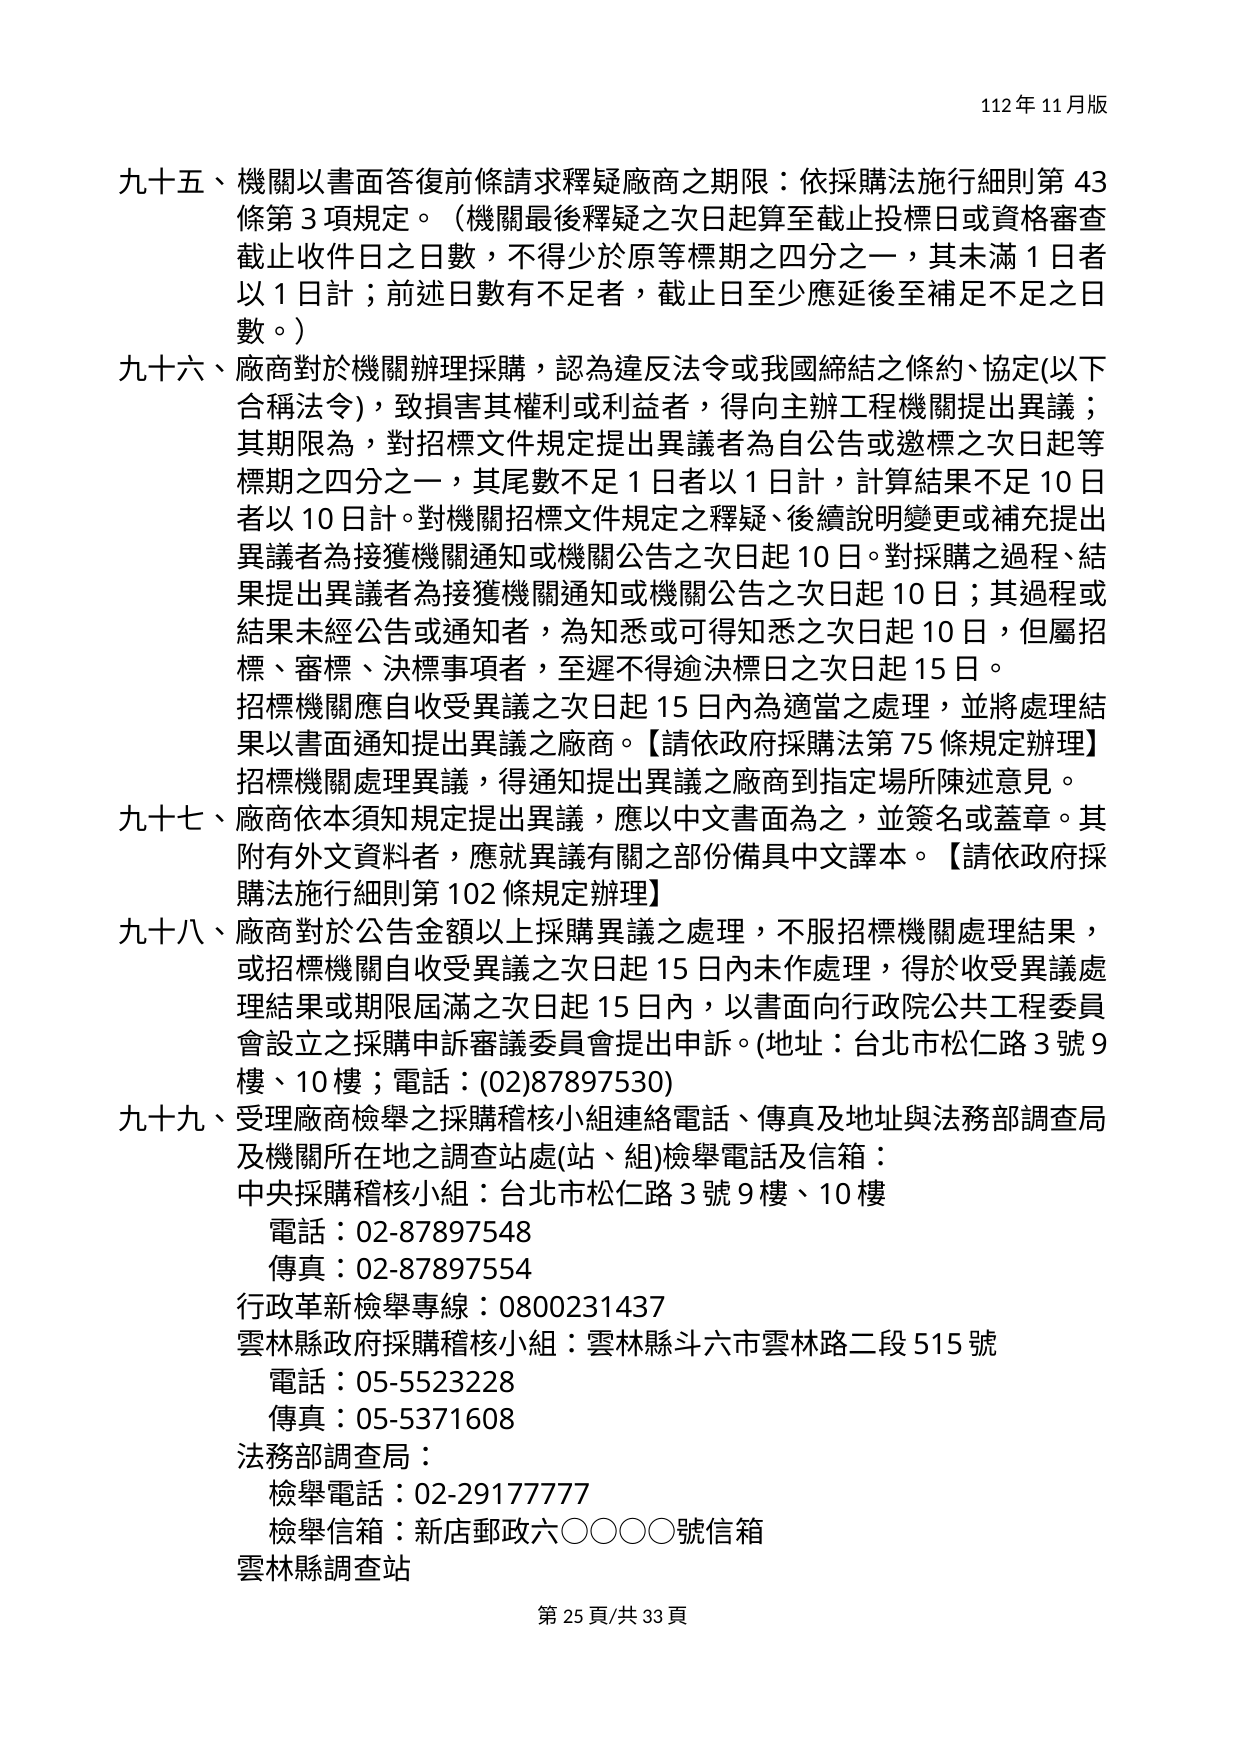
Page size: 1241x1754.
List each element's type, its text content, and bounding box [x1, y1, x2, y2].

text 電話：05-5523228 [236, 1362, 1107, 1400]
list 機關以書面答復前條請求釋疑廠商之期限：依採購法施行細則第43條第3項規定。（機關最後釋疑之次日起算至截止投標日或資格審查截止收件日之日數，不得少於原等標期之四分之一，其未滿1日者以1日計；前述日數有不足者，截止日至少應延後至補足不足之日數。） [118, 162, 1107, 350]
text 檢舉信箱：新店郵政六○○○○號信箱 [236, 1512, 1107, 1550]
text 招標機關應自收受異議之次日起15日內為適當之處理，並將處理結果以書面通知提出異議之廠商。【請依政府採購法第75條規定辦理】招標機關處理異議，得通知提出異議之廠商到指定場所陳述意見。 [236, 687, 1107, 800]
text 雲林縣政府採購稽核小組：雲林縣斗六市雲林路二段515號 [236, 1325, 1107, 1362]
text 法務部調查局： [236, 1437, 1107, 1475]
list 廠商依本須知規定提出異議，應以中文書面為之，並簽名或蓋章。其附有外文資料者，應就異議有關之部份備具中文譯本。【請依政府採購法施行細則第102條規定辦理】 [118, 800, 1107, 912]
text 中央採購稽核小組：台北市松仁路3號9樓、10樓 [236, 1175, 1107, 1212]
text 電話：02-87897548 [236, 1212, 1107, 1250]
list 廠商對於公告金額以上採購異議之處理，不服招標機關處理結果，或招標機關自收受異議之次日起15日內未作處理，得於收受異議處理結果或期限屆滿之次日起15日內，以書面向行政院公共工程委員會設立之採購申訴審議委員會提出申訴。(地址：台北市松仁路3號9樓、10樓；電話：(02)87897530) [118, 912, 1107, 1100]
list 廠商對於機關辦理採購，認為違反法令或我國締結之條約、協定(以下合稱法令)，致損害其權利或利益者，得向主辦工程機關提出異議；其期限為，對招標文件規定提出異議者為自公告或邀標之次日起等標期之四分之一，其尾數不足1日者以1日計，計算結果不足10日者以10日計。對機關招標文件規定之釋疑、後續說明變更或補充提出異議者為接獲機關通知或機關公告之次日起10日。對採購之過程、結果提出異議者為接獲機關通知或機關公告之次日起10日；其過程或結果未經公告或通知者，為知悉或可得知悉之次日起10日，但屬招標、審標、決標事項者，至遲不得逾決標日之次日起15日。 [118, 350, 1107, 687]
text 雲林縣調查站 [236, 1550, 1107, 1587]
text 傳真：05-5371608 [236, 1400, 1107, 1437]
text 行政革新檢舉專線：0800231437 [236, 1287, 1107, 1325]
list 受理廠商檢舉之採購稽核小組連絡電話、傳真及地址與法務部調查局及機關所在地之調查站處(站、組)檢舉電話及信箱： [118, 1100, 1107, 1175]
text 檢舉電話：02-29177777 [236, 1475, 1107, 1512]
text 傳真：02-87897554 [236, 1250, 1107, 1287]
